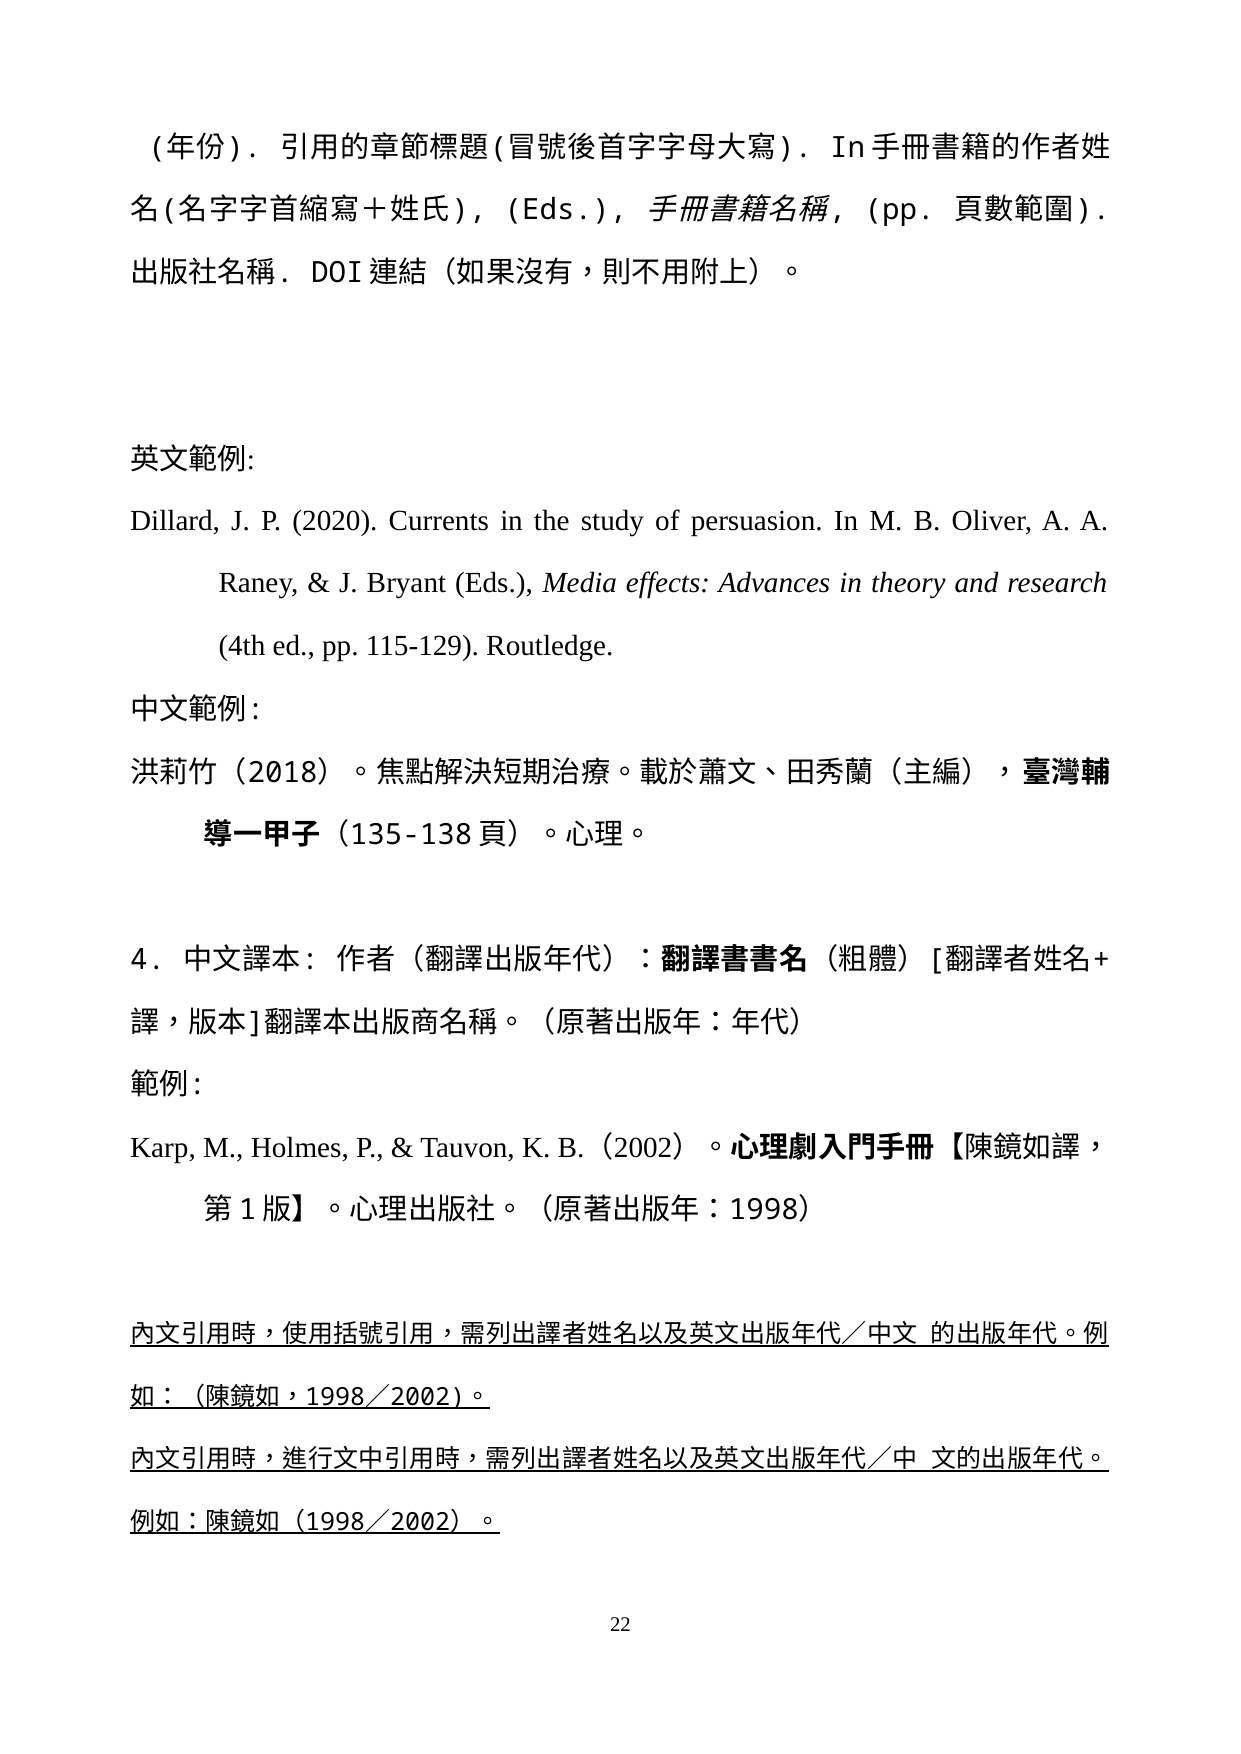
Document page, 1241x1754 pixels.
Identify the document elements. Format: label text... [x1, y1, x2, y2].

text 內文引用時，進行文中引用時，需列出譯者姓名以及英文出版年代／中 文的出版年代。例如：陳鏡如（1998／2002）。 [130, 1415, 1110, 1540]
text Karp, M., Holmes, P., & Tauvon, K. B.（2002）。心理劇入門手冊【陳鏡如譯，第1版】。心理出版社。（原著出版年：1998） [130, 1103, 1110, 1228]
text 3. 手冊或專書中的部分章節: 引用的章節作者姓名(姓氏＋名字首字字母). (年份). 引用的章節標題(冒號後首字字母大寫). In手冊書籍的作者姓名(名字字首縮寫＋姓氏), (Eds.), 手冊書籍名稱, (pp. 頁數範圍). 出版社名稱. DOI連結（如果沒有，則不用附上）。 [130, 103, 1110, 290]
text 洪莉竹（2018）。焦點解決短期治療。載於蕭文、田秀蘭（主編），臺灣輔導一甲子（135-138頁）。心理。 [130, 728, 1110, 853]
text 4. 中文譯本: 作者（翻譯出版年代）：翻譯書書名（粗體）[翻譯者姓名+譯，版本]翻譯本出版商名稱。（原著出版年：年代） [130, 915, 1110, 1040]
text 範例: [130, 1040, 1110, 1103]
text 英文範例: [130, 415, 1110, 478]
text Dillard, J. P. (2020). Currents in the study of persuasion. In M. B. Oliver, A. A. Raney, & J. Bryant (Eds.), Media effects: Advances in theory and research (4th ed., pp. 115-129). Routledge. [130, 478, 1110, 665]
text 中文範例: [130, 665, 1110, 728]
text 內文引用時，使用括號引用，需列出譯者姓名以及英文出版年代／中文 的出版年代。例如：（陳鏡如，1998／2002)。 [130, 1290, 1110, 1415]
